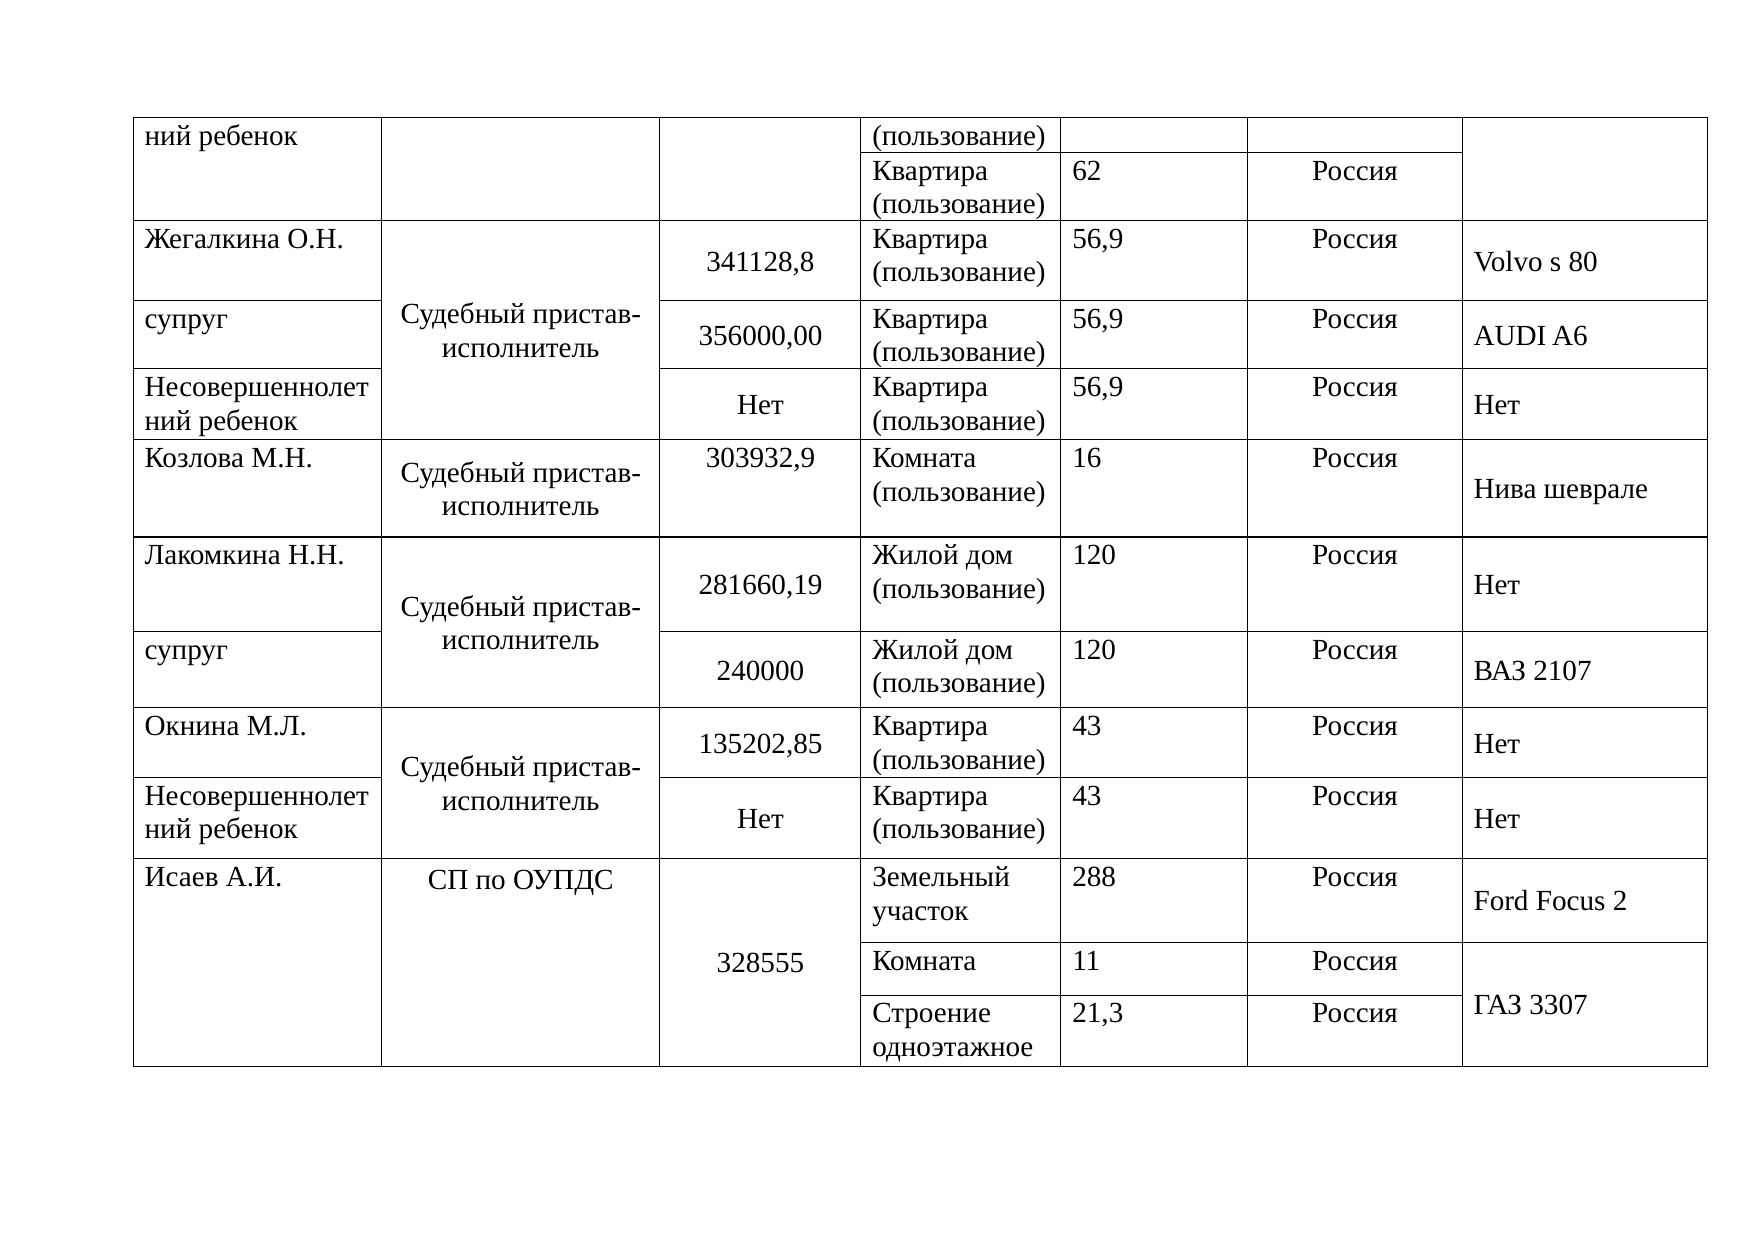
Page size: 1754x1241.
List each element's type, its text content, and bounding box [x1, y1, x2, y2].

table_cell СП по ОУПДС [382, 859, 659, 1066]
table_cell Судебный пристав- исполнитель [382, 538, 659, 707]
table_cell Россия [1248, 996, 1462, 1066]
table_cell ний ребенок [134, 118, 381, 220]
table_cell Россия [1248, 859, 1462, 942]
table_cell 21,3 [1061, 996, 1247, 1066]
table_cell Квартира (пользование) [861, 153, 1060, 220]
table_cell Жегалкина О.Н. [134, 221, 381, 300]
table_cell Судебный пристав- исполнитель [382, 221, 659, 439]
table_cell Россия [1248, 632, 1462, 707]
table_cell Земельный участок [861, 859, 1060, 942]
table_cell Судебный пристав- исполнитель [382, 708, 659, 858]
table_cell Нет [1463, 369, 1707, 439]
table_cell супруг [134, 632, 381, 707]
table_cell (пользование) [861, 118, 1060, 152]
table_cell Несовершеннолетний ребенок [134, 778, 381, 858]
table_cell Россия [1248, 538, 1462, 631]
table_cell Строение одноэтажное [861, 996, 1060, 1066]
table_cell Нива шеврале [1463, 440, 1707, 536]
table_cell Россия [1248, 943, 1462, 994]
table_cell Россия [1248, 153, 1462, 220]
table_cell 16 [1061, 440, 1247, 536]
table_cell AUDI A6 [1463, 301, 1707, 368]
table_cell 56,9 [1061, 221, 1247, 300]
table_cell 328555 [660, 859, 860, 1066]
table_cell Ford Focus 2 [1463, 859, 1707, 942]
table_cell Квартира (пользование) [861, 221, 1060, 300]
table_cell 303932,9 [660, 440, 860, 536]
table_cell [1463, 118, 1707, 220]
table_cell Нет [1463, 778, 1707, 858]
table_cell 56,9 [1061, 369, 1247, 439]
table_cell 43 [1061, 778, 1247, 858]
table_cell Комната (пользование) [861, 440, 1060, 536]
table_cell 356000,00 [660, 301, 860, 368]
table_cell 341128,8 [660, 221, 860, 300]
table_cell Жилой дом (пользование) [861, 632, 1060, 707]
table_cell Комната [861, 943, 1060, 994]
table_cell ГАЗ 3307 [1463, 943, 1707, 1066]
table_cell супруг [134, 301, 381, 368]
table_cell Нет [1463, 708, 1707, 777]
table_cell 56,9 [1061, 301, 1247, 368]
table_cell Россия [1248, 301, 1462, 368]
table_cell Россия [1248, 778, 1462, 858]
table_cell 120 [1061, 538, 1247, 631]
table_cell Козлова М.Н. [134, 440, 381, 536]
table_cell 120 [1061, 632, 1247, 707]
table_cell Квартира (пользование) [861, 301, 1060, 368]
table_cell Исаев А.И. [134, 859, 381, 1066]
table_cell [660, 118, 860, 220]
table_cell Россия [1248, 708, 1462, 777]
table_cell Россия [1248, 369, 1462, 439]
table_cell Несовершеннолетний ребенок [134, 369, 381, 439]
table_cell 288 [1061, 859, 1247, 942]
table_cell Квартира (пользование) [861, 778, 1060, 858]
table_cell 11 [1061, 943, 1247, 994]
table_cell Россия [1248, 440, 1462, 536]
table_cell [1061, 118, 1247, 152]
table_cell 240000 [660, 632, 860, 707]
table_cell Россия [1248, 221, 1462, 300]
table_cell Нет [660, 369, 860, 439]
table_cell Лакомкина Н.Н. [134, 538, 381, 631]
table_cell [1248, 118, 1462, 152]
table_cell Жилой дом (пользование) [861, 538, 1060, 631]
table_cell Окнина М.Л. [134, 708, 381, 777]
table_cell Квартира (пользование) [861, 369, 1060, 439]
table_cell 281660,19 [660, 538, 860, 631]
table_cell Нет [1463, 538, 1707, 631]
table_cell ВАЗ 2107 [1463, 632, 1707, 707]
table_cell 43 [1061, 708, 1247, 777]
table_cell [382, 118, 659, 220]
table_cell Квартира (пользование) [861, 708, 1060, 777]
table_cell 62 [1061, 153, 1247, 220]
table_cell Volvo s 80 [1463, 221, 1707, 300]
table_cell Нет [660, 778, 860, 858]
table_cell Судебный пристав- исполнитель [382, 440, 659, 536]
table_cell 135202,85 [660, 708, 860, 777]
